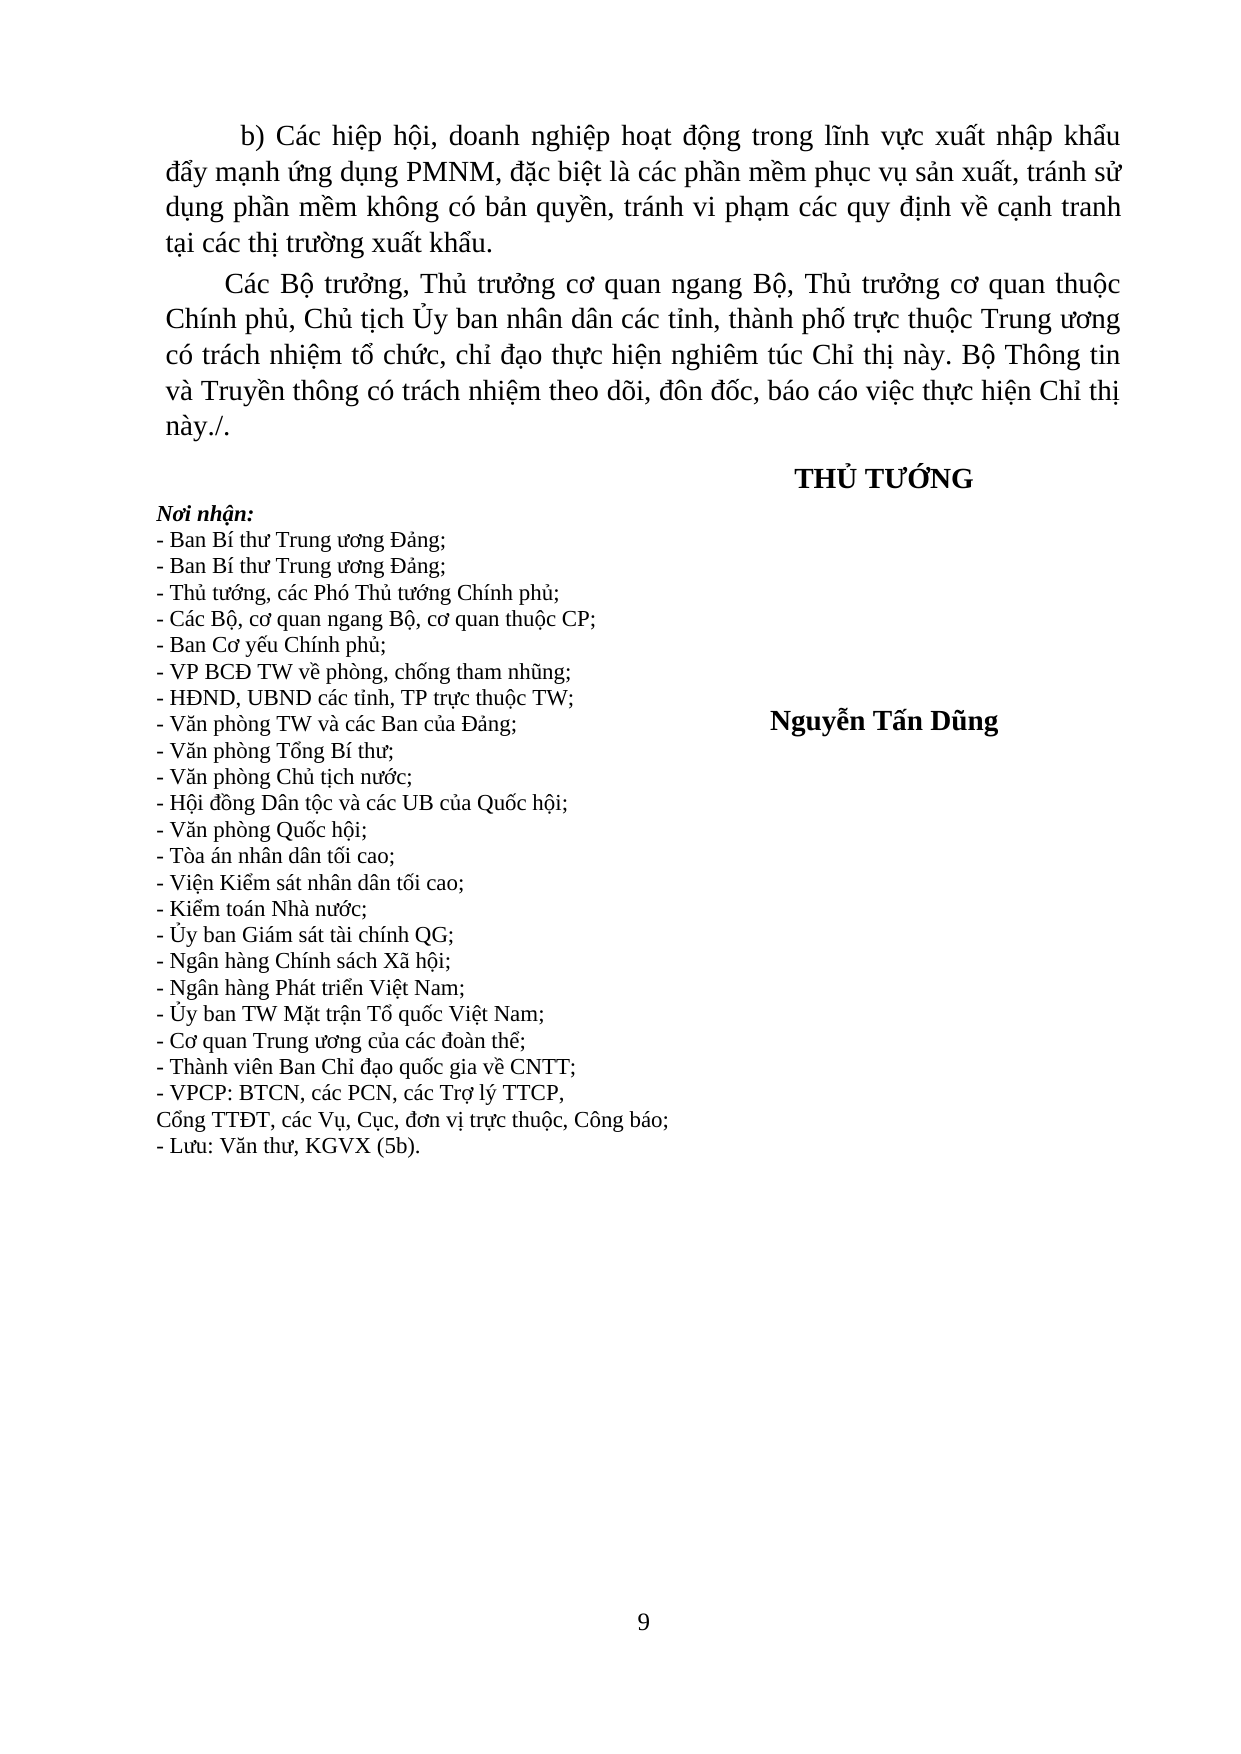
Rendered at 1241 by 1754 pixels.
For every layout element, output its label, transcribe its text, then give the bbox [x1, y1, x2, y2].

text Các Bộ trưởng, Thủ trưởng cơ quan ngang Bộ, Thủ trưởng cơ quan thuộc Chính phủ, Chủ tịch Ủy ban nhân dân các tỉnh, thành phố trực thuộc Trung ương có trách nhiệm tổ chức, chỉ đạo thực hiện nghiêm túc Chỉ thị này. Bộ Thông tin và Truyền thông có trách nhiệm theo dõi, đôn đốc, báo cáo việc thực hiện Chỉ thị này./. [165, 266, 1122, 442]
table_header THỦ TƯỚNG Nguyễn Tấn Dũng [691, 450, 1077, 1185]
table_header Nơi nhận: - Ban Bí thư Trung ương Đảng; - Ban Bí thư Trung ương Đảng; - Thủ tướng, các Phó Thủ tướng Chính phủ; - Các Bộ, cơ quan ngang Bộ, cơ quan thuộc CP; - Ban Cơ yếu Chính phủ; - VP BCĐ TW về phòng, chống tham nhũng; - HĐND, UBND các tỉnh, TP trực thuộc TW; - Văn phòng TW và các Ban của Đảng; - Văn phòng Tổng Bí thư; - Văn phòng Chủ tịch nước; - Hội đồng Dân tộc và các UB của Quốc hội; - Văn phòng Quốc hội; - Tòa án nhân dân tối cao; - Viện Kiểm sát nhân dân tối cao; - Kiểm toán Nhà nước; - Ủy ban Giám sát tài chính QG; - Ngân hàng Chính sách Xã hội; - Ngân hàng Phát triển Việt Nam; - Ủy ban TW Mặt trận Tổ quốc Việt Nam; - Cơ quan Trung ương của các đoàn thể; - Thành viên Ban Chỉ đạo quốc gia về CNTT; - VPCP: BTCN, các PCN, các Trợ lý TTCP, Cổng TTĐT, các Vụ, Cục, đơn vị trực thuộc, Công báo; - Lưu: Văn thư, KGVX (5b). [156, 450, 691, 1185]
text b) Các hiệp hội, doanh nghiệp hoạt động trong lĩnh vực xuất nhập khẩu đẩy mạnh ứng dụng PMNM, đặc biệt là các phần mềm phục vụ sản xuất, tránh sử dụng phần mềm không có bản quyền, tránh vi phạm các quy định về cạnh tranh tại các thị trường xuất khẩu. [165, 118, 1122, 258]
